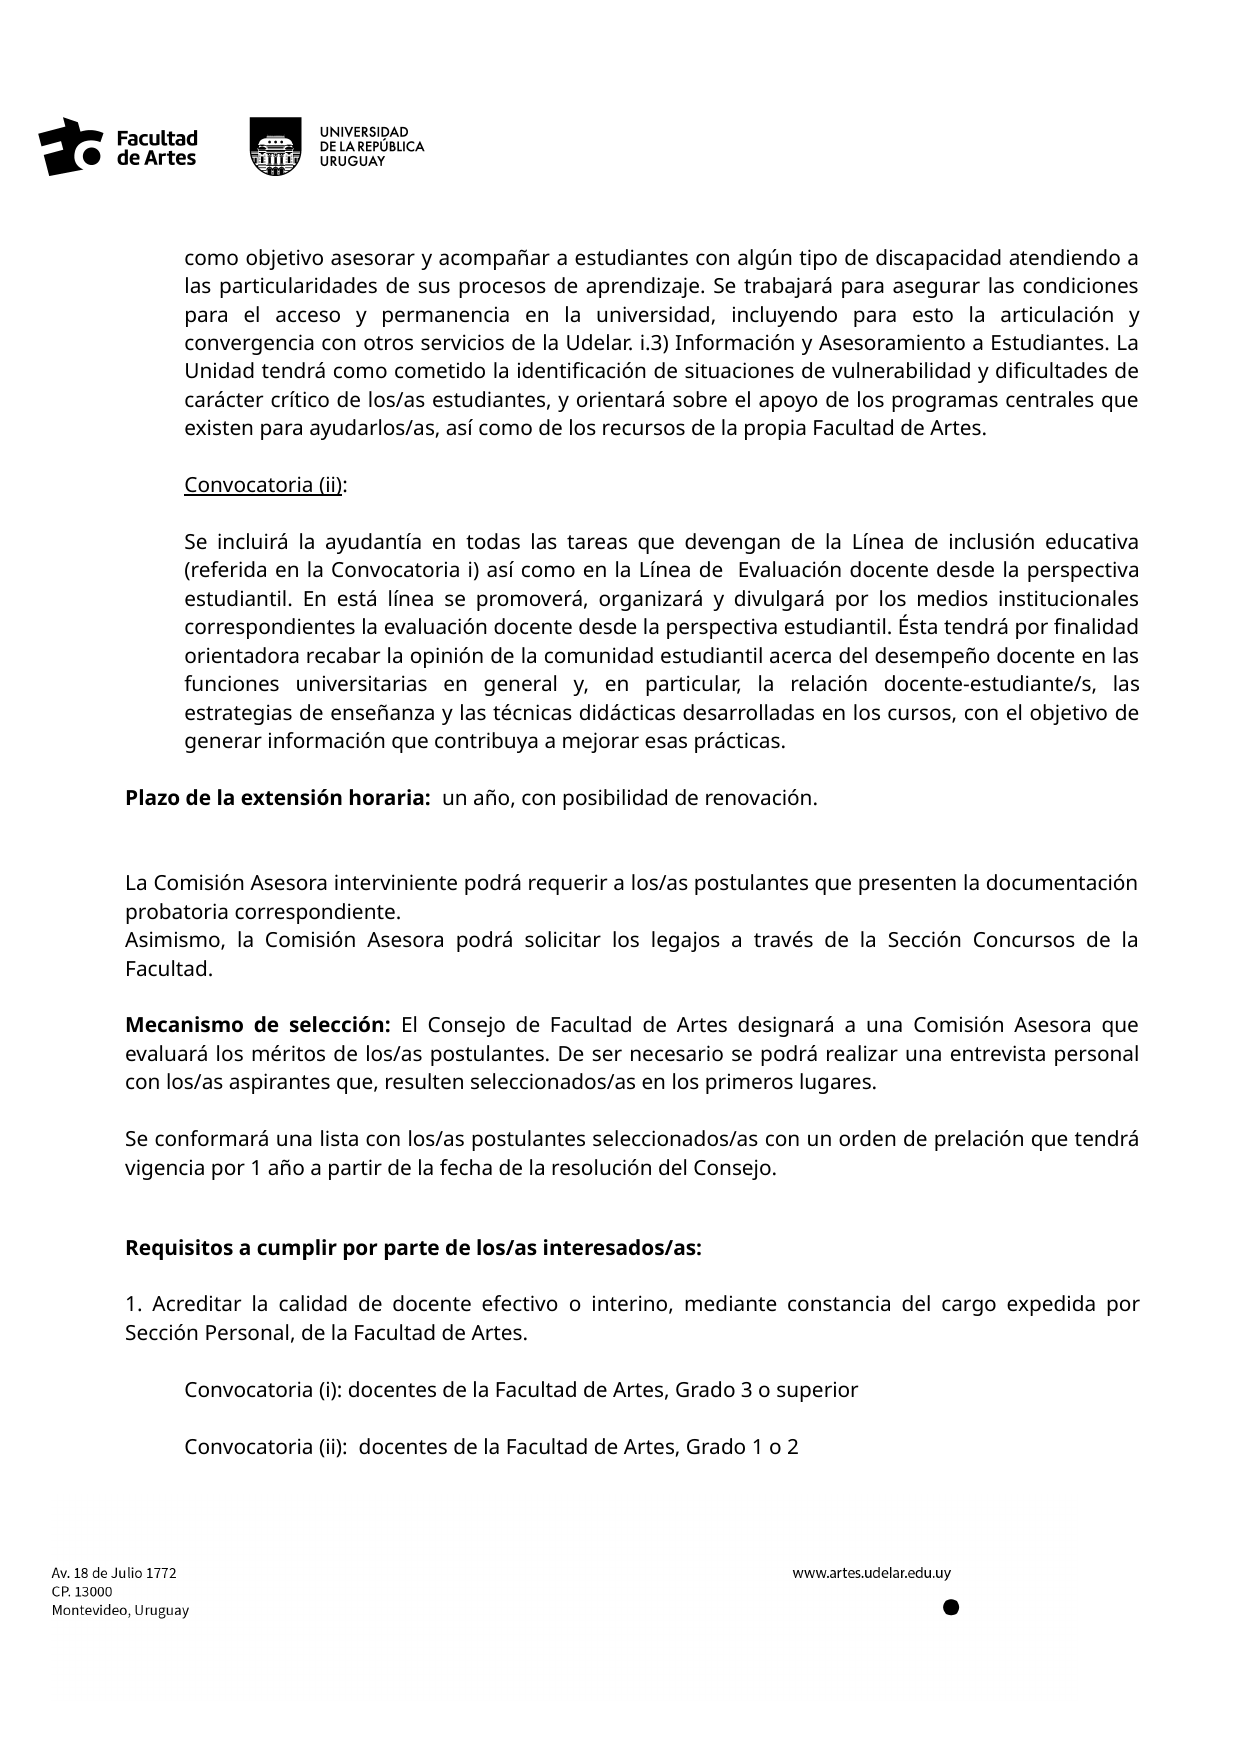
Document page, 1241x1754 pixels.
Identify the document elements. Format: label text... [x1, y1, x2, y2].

text como objetivo asesorar y acompañar a estudiantes con algún tipo de discapacidad atendiendo a las particularidades de sus procesos de aprendizaje. Se trabajará para asegurar las condiciones para el acceso y permanencia en la universidad, incluyendo para esto la articulación y convergencia con otros servicios de la Udelar. i.3) Información y Asesoramiento a Estudiantes. La Unidad tendrá como cometido la identificación de situaciones de vulnerabilidad y dificultades de carácter crítico de los/as estudiantes, y orientará sobre el apoyo de los programas centrales que existen para ayudarlos/as, así como de los recursos de la propia Facultad de Artes. [184, 243, 1141, 442]
text Requisitos a cumplir por parte de los/as interesados/as: [125, 1233, 1141, 1261]
text Convocatoria (ii): [184, 470, 1141, 499]
picture [36, 25, 427, 202]
text Convocatoria (i): docentes de la Facultad de Artes, Grado 3 o superior [184, 1375, 1141, 1403]
text La Comisión Asesora interviniente podrá requerir a los/as postulantes que presenten la documentación probatoria correspondiente. [125, 868, 1141, 925]
text Mecanismo de selección: El Consejo de Facultad de Artes designará a una Comisión Asesora que evaluará los méritos de los/as postulantes. De ser necesario se podrá realizar una entrevista personal con los/as aspirantes que, resulten seleccionados/as en los primeros lugares. [125, 1011, 1141, 1096]
text Se conformará una lista con los/as postulantes seleccionados/as con un orden de prelación que tendrá vigencia por 1 año a partir de la fecha de la resolución del Consejo. [125, 1124, 1141, 1181]
text 1. Acreditar la calidad de docente efectivo o interino, mediante constancia del cargo expedida por Sección Personal, de la Facultad de Artes. [125, 1289, 1141, 1346]
text Asimismo, la Comisión Asesora podrá solicitar los legajos a través de la Sección Concursos de la Facultad. [125, 925, 1141, 982]
text Se incluirá la ayudantía en todas las tareas que devengan de la Línea de inclusión educativa (referida en la Convocatoria i) así como en la Línea de Evaluación docente desde la perspectiva estudiantil. En está línea se promoverá, organizará y divulgará por los medios institucionales correspondientes la evaluación docente desde la perspectiva estudiantil. Ésta tendrá por finalidad orientadora recabar la opinión de la comunidad estudiantil acerca del desempeño docente en las funciones universitarias en general y, en particular, la relación docente-estudiante/s, las estrategias de enseñanza y las técnicas didácticas desarrolladas en los cursos, con el objetivo de generar información que contribuya a mejorar esas prácticas. [184, 527, 1141, 755]
picture [51, 1494, 1078, 1701]
text Convocatoria (ii): docentes de la Facultad de Artes, Grado 1 o 2 [184, 1432, 1141, 1460]
text Plazo de la extensión horaria: un año, con posibilidad de renovación. [125, 783, 1141, 812]
